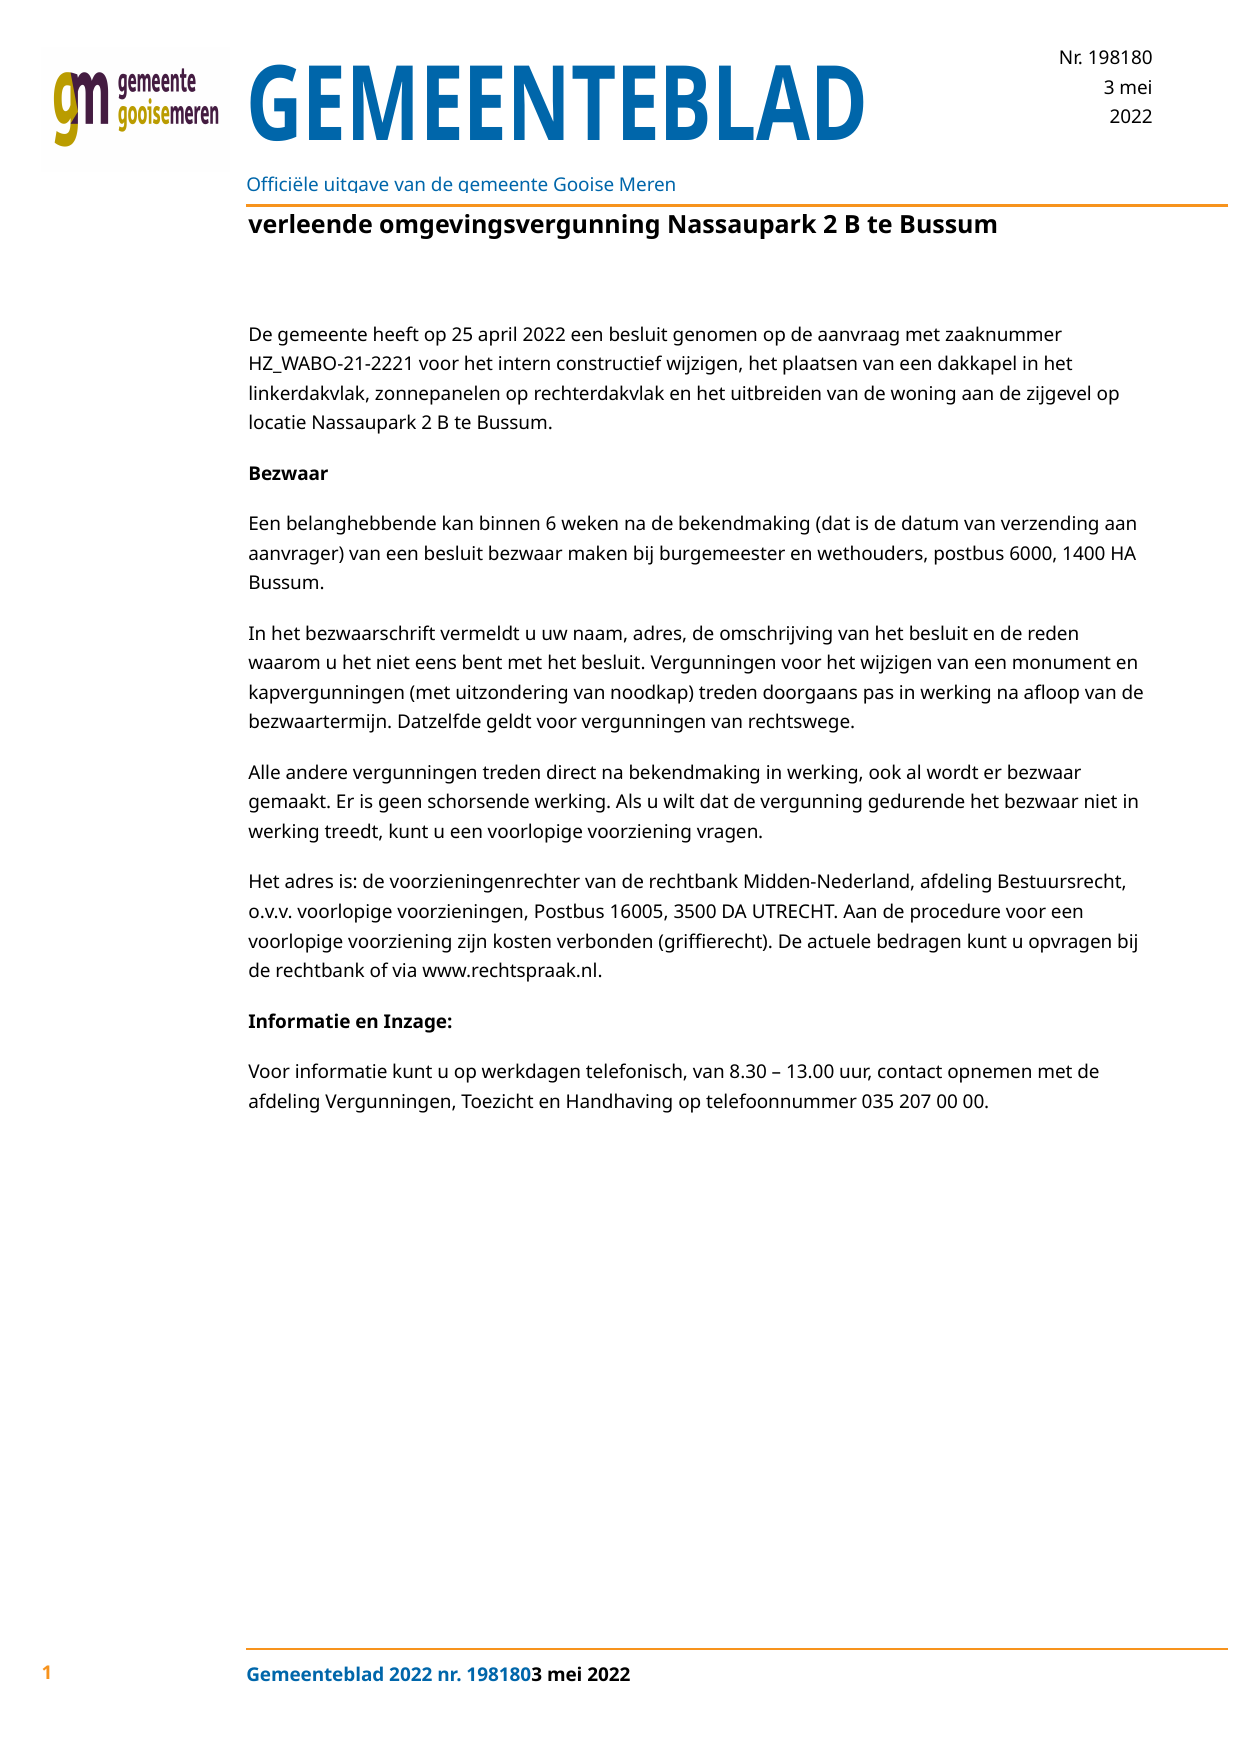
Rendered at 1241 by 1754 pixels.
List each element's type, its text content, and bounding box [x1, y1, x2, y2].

text Bezwaar [248, 460, 1152, 486]
text Een belanghebbende kan binnen 6 weken na de bekendmaking (dat is de datum van verzending aan aanvrager) van een besluit bezwaar maken bij burgemeester en wethouders, postbus 6000, 1400 HA Bussum. [248, 510, 1152, 595]
text In het bezwaarschrift vermeldt u uw naam, adres, de omschrijving van het besluit en de reden waarom u het niet eens bent met het besluit. Vergunningen voor het wijzigen van een monument en kapvergunningen (met uitzondering van noodkap) treden doorgaans pas in werking na afloop van de bezwaartermijn. Datzelfde geldt voor vergunningen van rechtswege. [248, 620, 1152, 734]
text Alle andere vergunningen treden direct na bekendmaking in werking, ook al wordt er bezwaar gemaakt. Er is geen schorsende werking. Als u wilt dat de vergunning gedurende het bezwaar niet in werking treedt, kunt u een voorlopige voorziening vragen. [248, 759, 1152, 844]
text Het adres is: de voorzieningenrechter van de rechtbank Midden-Nederland, afdeling Bestuursrecht, o.v.v. voorlopige voorzieningen, Postbus 16005, 3500 DA UTRECHT. Aan de procedure voor een voorlopige voorziening zijn kosten verbonden (griffierecht). De actuele bedragen kunt u opvragen bij de rechtbank of via www.rechtspraak.nl. [248, 869, 1152, 983]
text verleende omgevingsvergunning Nassaupark 2 B te Bussum [248, 207, 1152, 241]
text Informatie en Inzage: [248, 1008, 1152, 1033]
text De gemeente heeft op 25 april 2022 een besluit genomen op de aanvraag met zaaknummer HZ_WABO-21-2221 voor het intern constructief wijzigen, het plaatsen van een dakkapel in het linkerdakvlak, zonnepanelen op rechterdakvlak en het uitbreiden van de woning aan de zijgevel op locatie Nassaupark 2 B te Bussum. [248, 321, 1152, 435]
picture [41, 47, 231, 172]
text Voor informatie kunt u op werkdagen telefonisch, van 8.30 – 13.00 uur, contact opnemen met de afdeling Vergunningen, Toezicht en Handhaving op telefoonnummer 035 207 00 00. [248, 1058, 1152, 1113]
